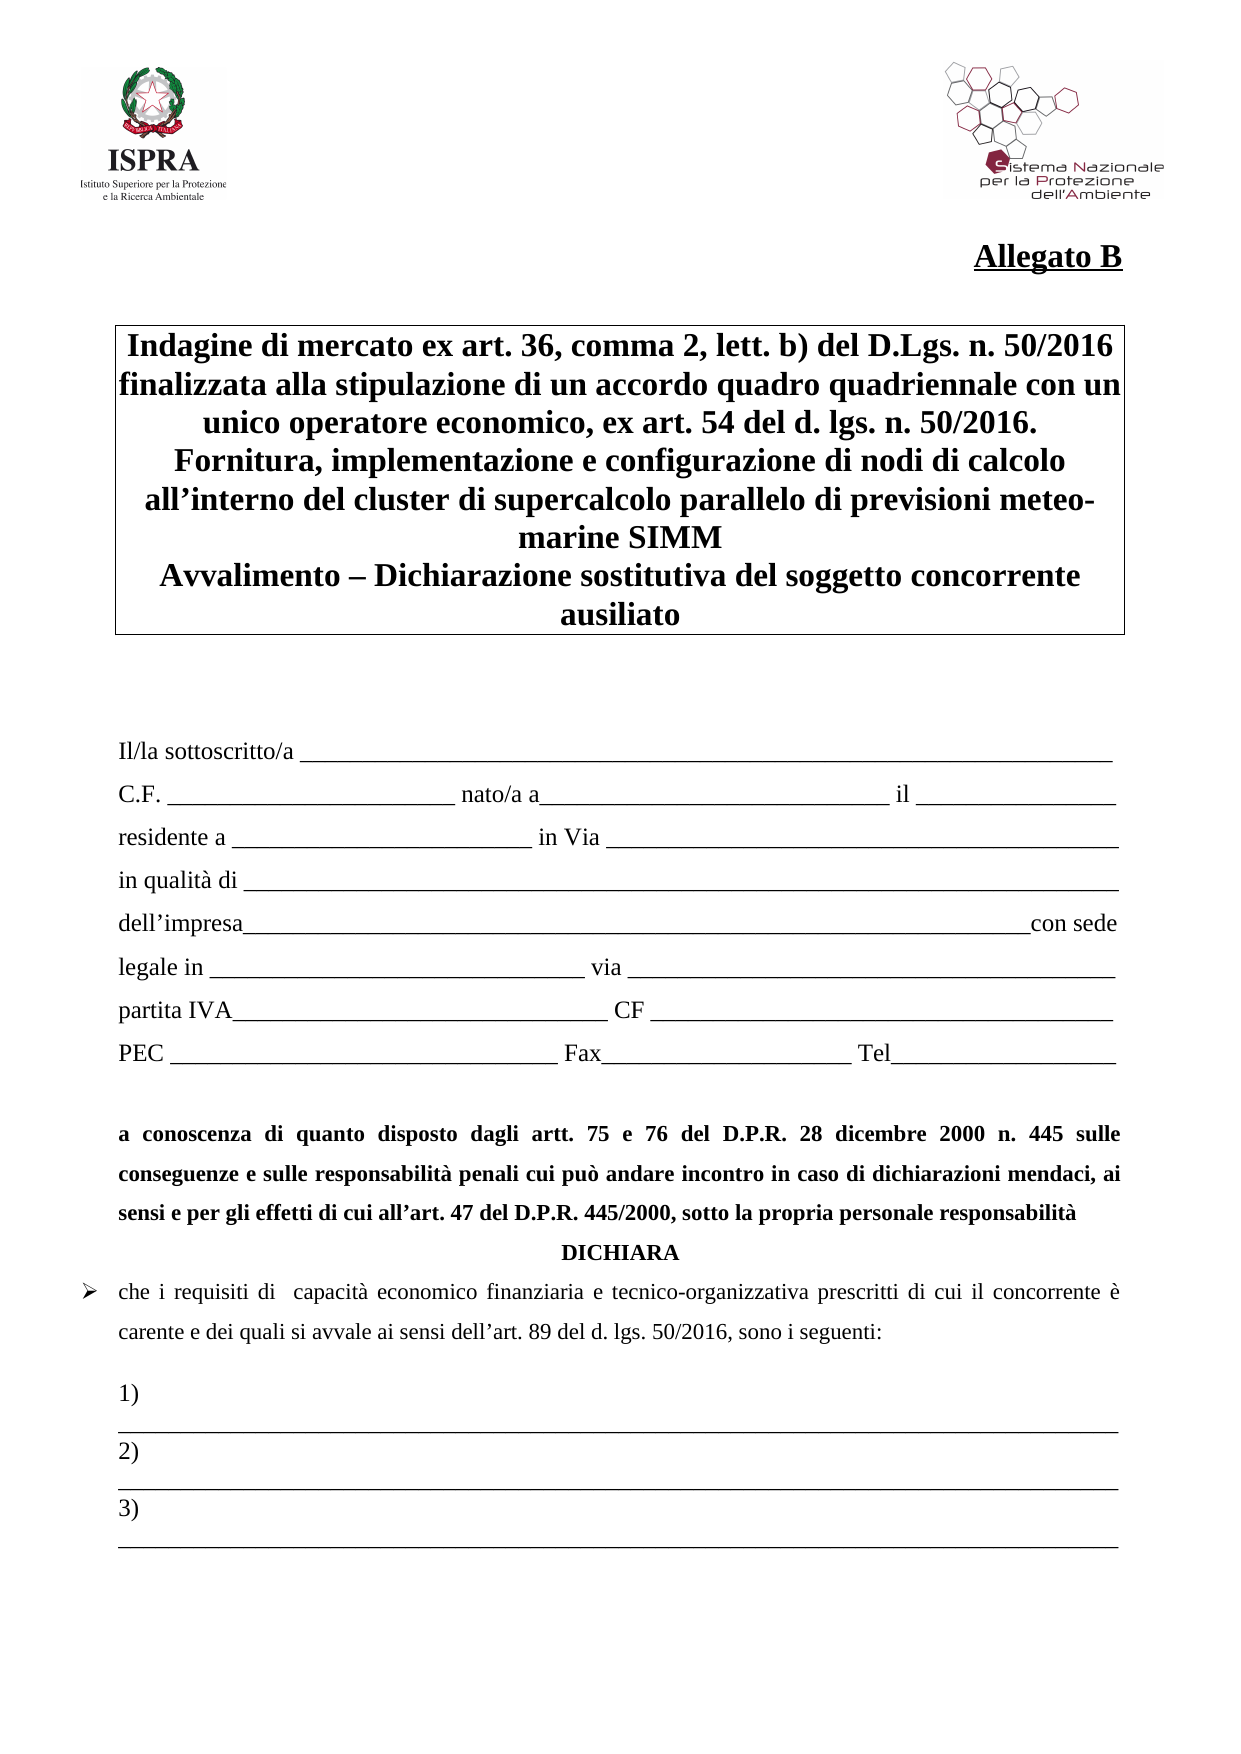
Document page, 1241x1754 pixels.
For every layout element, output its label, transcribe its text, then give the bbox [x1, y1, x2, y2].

text in qualità di ______________________________________________________________________ dell’impresa_______________________________________________________________con sede legale in ______________________________ via _______________________________________ [118, 865, 1122, 980]
text partita IVA______________________________ CF _____________________________________ [118, 995, 1122, 1023]
text 3) ________________________________________________________________________________ [118, 1493, 1122, 1551]
text residente a ________________________ in Via _________________________________________ [118, 822, 1122, 851]
list che i requisiti di capacità economico finanziaria e tecnico-organizzativa prescritti di cui il concorrente è carente e dei quali si avvale ai sensi dell’art. 89 del d. lgs. 50/2016, sono i seguenti: [81, 1278, 1122, 1344]
picture [80, 67, 227, 200]
text Fornitura, implementazione e configurazione di nodi di calcolo all’interno del cluster di supercalcolo parallelo di previsioni meteo-marine SIMM [118, 441, 1122, 554]
text Il/la sottoscritto/a _________________________________________________________________ [118, 736, 1122, 765]
text 1) ________________________________________________________________________________ [118, 1378, 1122, 1436]
text a conoscenza di quanto disposto dagli artt. 75 e 76 del D.P.R. 28 dicembre 2000 n. 445 sulle conseguenze e sulle responsabilità penali cui può andare incontro in caso di dichiarazioni mendaci, ai sensi e per gli effetti di cui all’art. 47 del D.P.R. 445/2000, sotto la propria personale responsabilità [118, 1121, 1122, 1226]
text Indagine di mercato ex art. 36, comma 2, lett. b) del D.Lgs. n. 50/2016 finalizzata alla stipulazione di un accordo quadro quadriennale con un unico operatore economico, ex art. 54 del d. lgs. n. 50/2016. [116, 326, 1124, 441]
picture [943, 60, 1164, 199]
text PEC _______________________________ Fax____________________ Tel__________________ [118, 1038, 1122, 1067]
text 2) ________________________________________________________________________________ [118, 1436, 1122, 1493]
text DICHIARA [118, 1239, 1122, 1265]
text Allegato B [118, 236, 1122, 274]
text C.F. _______________________ nato/a a____________________________ il ________________ [118, 779, 1122, 808]
text Avvalimento – Dichiarazione sostitutiva del soggetto concorrente ausiliato [116, 554, 1124, 634]
